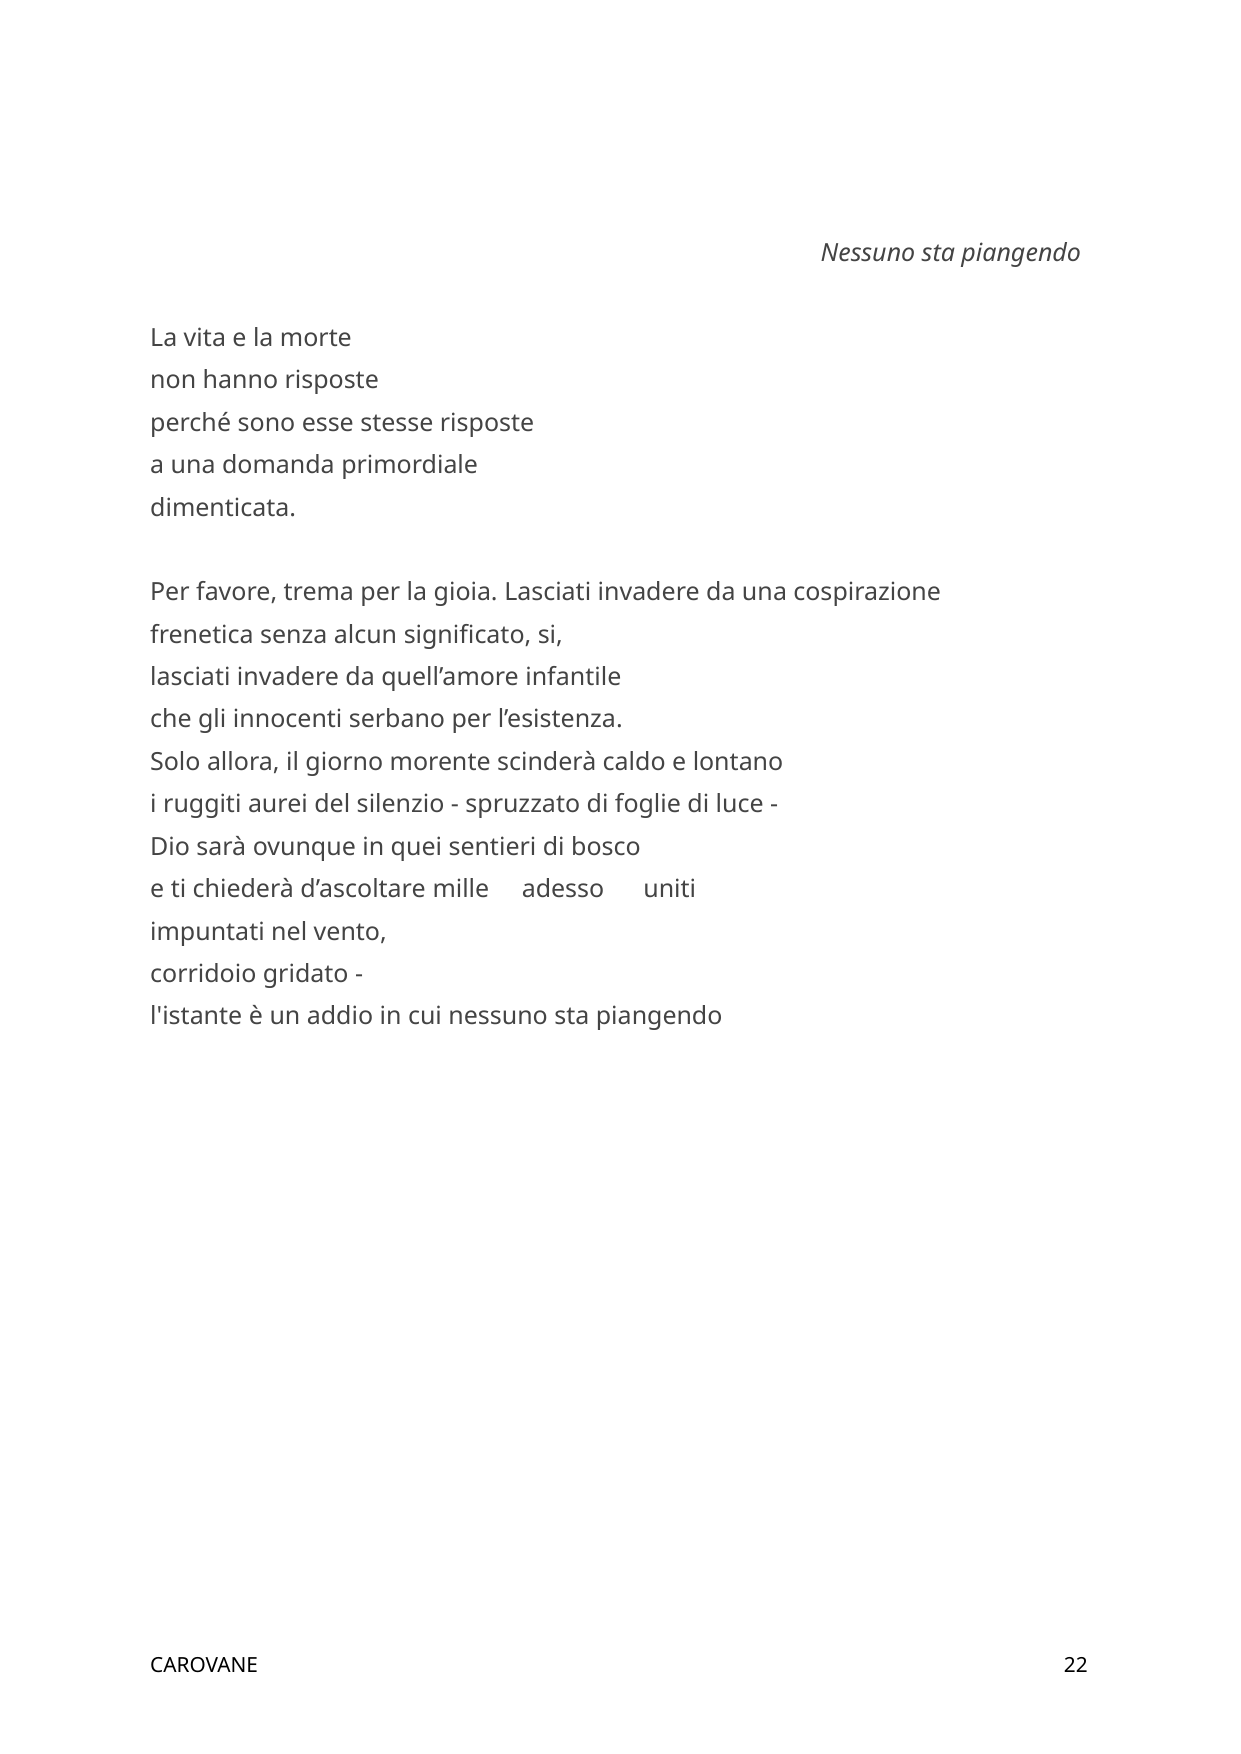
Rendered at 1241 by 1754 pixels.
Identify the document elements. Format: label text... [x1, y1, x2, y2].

text frenetica senza alcun significato, si, [150, 616, 1090, 650]
text Nessuno sta piangendo [150, 235, 1090, 269]
text non hanno risposte [150, 362, 1090, 396]
text lasciati invadere da quell’amore infantile [150, 659, 1090, 693]
text l'istante è un addio in cui nessuno sta piangendo [150, 998, 1090, 1032]
text impuntati nel vento, [150, 913, 1090, 947]
text Solo allora, il giorno morente scinderà caldo e lontano [150, 743, 1090, 778]
text corridoio gridato - [150, 956, 1090, 989]
text Per favore, trema per la gioia. Lasciati invadere da una cospirazione [150, 574, 1090, 608]
text e ti chiederà d’ascoltare mille adesso uniti [150, 871, 1090, 905]
text dimenticata. [150, 489, 1090, 523]
text i ruggiti aurei del silenzio - spruzzato di foglie di luce - [150, 786, 1090, 820]
text perché sono esse stesse risposte [150, 404, 1090, 438]
text Dio sarà ovunque in quei sentieri di bosco [150, 828, 1090, 862]
text La vita e la morte [150, 319, 1090, 354]
text a una domanda primordiale [150, 447, 1090, 481]
text che gli innocenti serbano per l’esistenza. [150, 701, 1090, 735]
